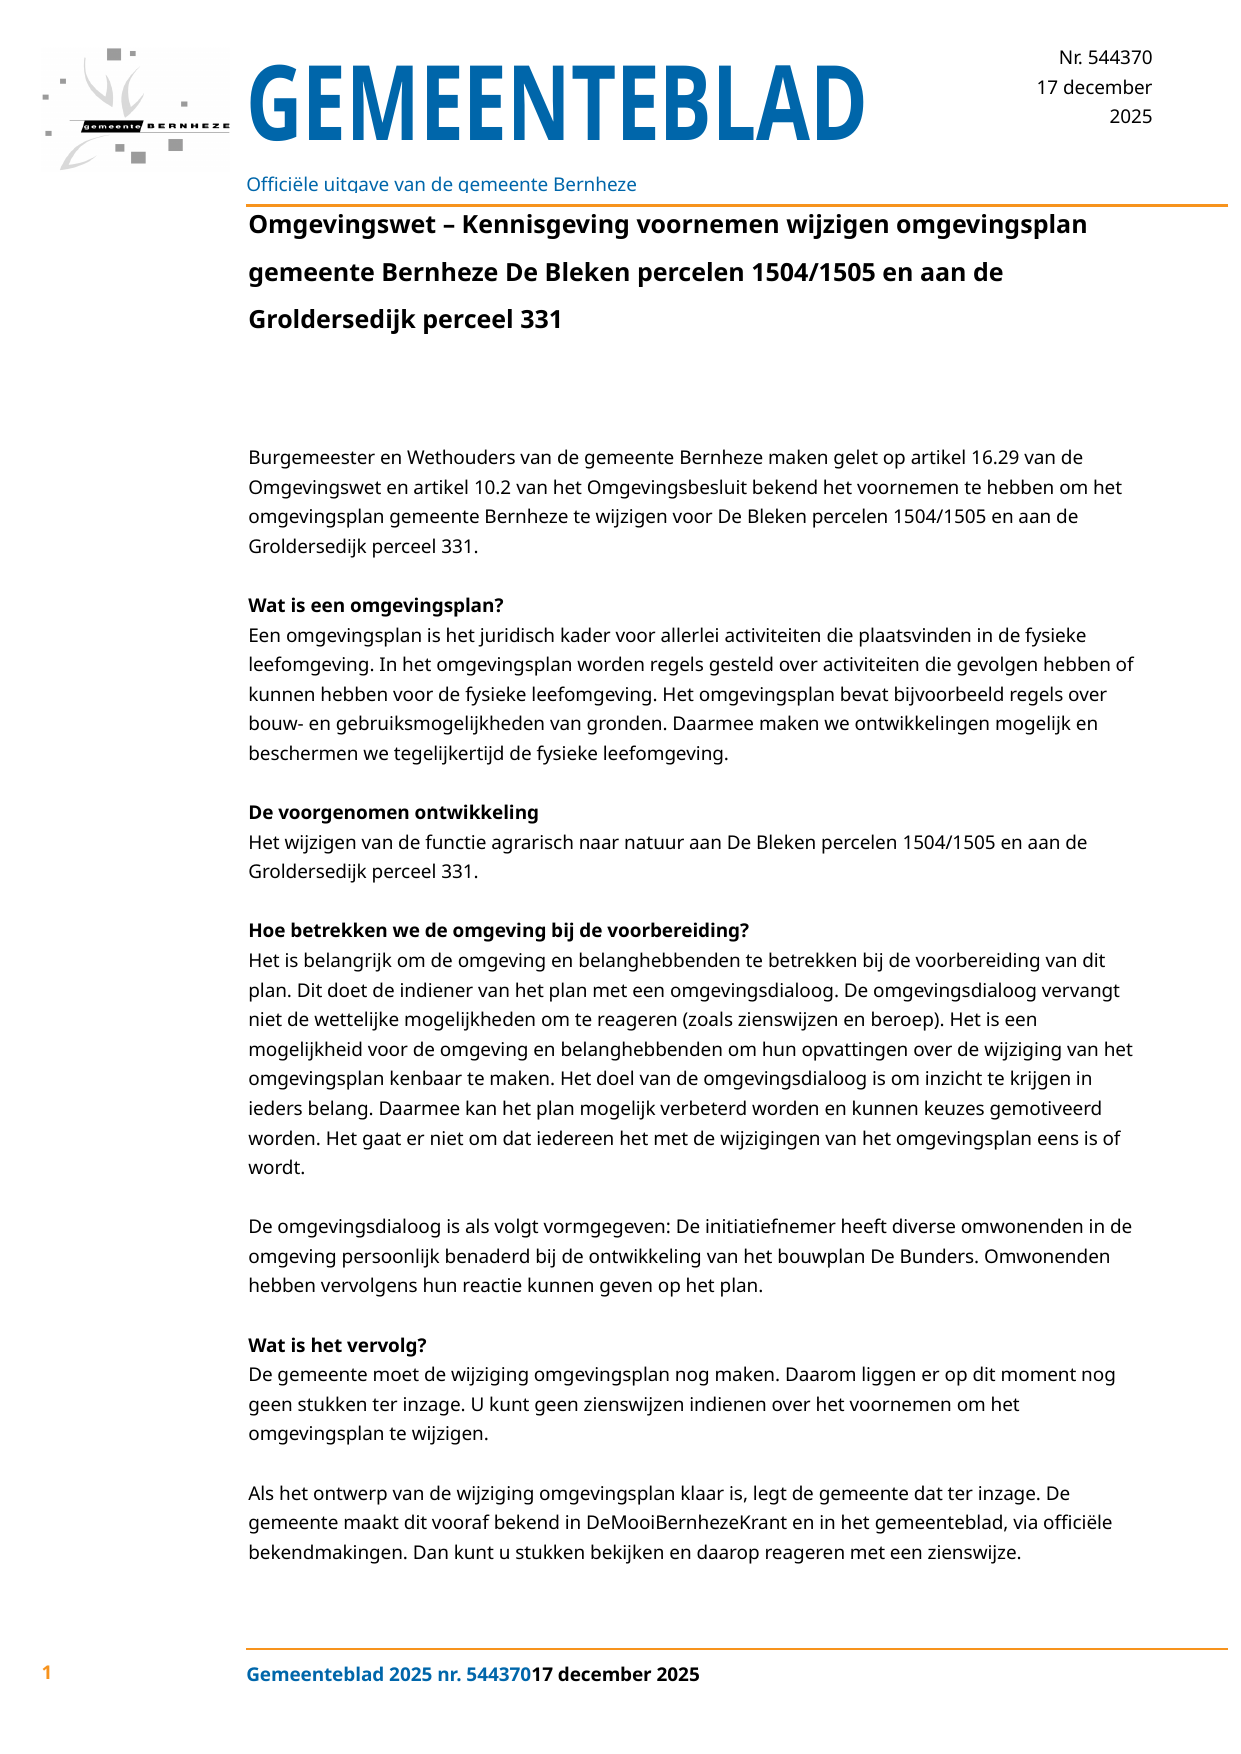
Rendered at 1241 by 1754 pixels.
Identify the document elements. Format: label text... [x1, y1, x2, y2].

text Wat is een omgevingsplan? [248, 592, 1152, 618]
picture [41, 47, 231, 172]
text Het is belangrijk om de omgeving en belanghebbenden te betrekken bij de voorbereiding van dit plan. Dit doet de indiener van het plan met een omgevingsdialoog. De omgevingsdialoog vervangt niet de wettelijke mogelijkheden om te reageren (zoals zienswijzen en beroep). Het is een mogelijkheid voor de omgeving en belanghebbenden om hun opvattingen over de wijziging van het omgevingsplan kenbaar te maken. Het doel van de omgevingsdialoog is om inzicht te krijgen in ieders belang. Daarmee kan het plan mogelijk verbeterd worden en kunnen keuzes gemotiveerd worden. Het gaat er niet om dat iedereen het met de wijzigingen van het omgevingsplan eens is of wordt. [248, 947, 1152, 1180]
text De voorgenomen ontwikkeling [248, 799, 1152, 825]
text Het wijzigen van de functie agrarisch naar natuur aan De Bleken percelen 1504/1505 en aan de Groldersedijk perceel 331. [248, 829, 1152, 884]
text Burgemeester en Wethouders van de gemeente Bernheze maken gelet op artikel 16.29 van de Omgevingswet en artikel 10.2 van het Omgevingsbesluit bekend het voornemen te hebben om het omgevingsplan gemeente Bernheze te wijzigen voor De Bleken percelen 1504/1505 en aan de Groldersedijk perceel 331. [248, 444, 1152, 559]
text Wat is het vervolg? [248, 1332, 1152, 1358]
text De gemeente moet de wijziging omgevingsplan nog maken. Daarom liggen er op dit moment nog geen stukken ter inzage. U kunt geen zienswijzen indienen over het voornemen om het omgevingsplan te wijzigen. [248, 1361, 1152, 1446]
text Als het ontwerp van de wijziging omgevingsplan klaar is, legt de gemeente dat ter inzage. De gemeente maakt dit vooraf bekend in DeMooiBernhezeKrant en in het gemeenteblad, via officiële bekendmakingen. Dan kunt u stukken bekijken en daarop reageren met een zienswijze. [248, 1480, 1152, 1565]
text De omgevingsdialoog is als volgt vormgegeven: De initiatiefnemer heeft diverse omwonenden in de omgeving persoonlijk benaderd bij de ontwikkeling van het bouwplan De Bunders. Omwonenden hebben vervolgens hun reactie kunnen geven op het plan. [248, 1213, 1152, 1298]
text Hoe betrekken we de omgeving bij de voorbereiding? [248, 918, 1152, 943]
text Omgevingswet – Kennisgeving voornemen wijzigen omgevingsplan gemeente Bernheze De Bleken percelen 1504/1505 en aan de Groldersedijk perceel 331 [248, 207, 1152, 336]
text Een omgevingsplan is het juridisch kader voor allerlei activiteiten die plaatsvinden in de fysieke leefomgeving. In het omgevingsplan worden regels gesteld over activiteiten die gevolgen hebben of kunnen hebben voor de fysieke leefomgeving. Het omgevingsplan bevat bijvoorbeeld regels over bouw- en gebruiksmogelijkheden van gronden. Daarmee maken we ontwikkelingen mogelijk en beschermen we tegelijkertijd de fysieke leefomgeving. [248, 622, 1152, 766]
